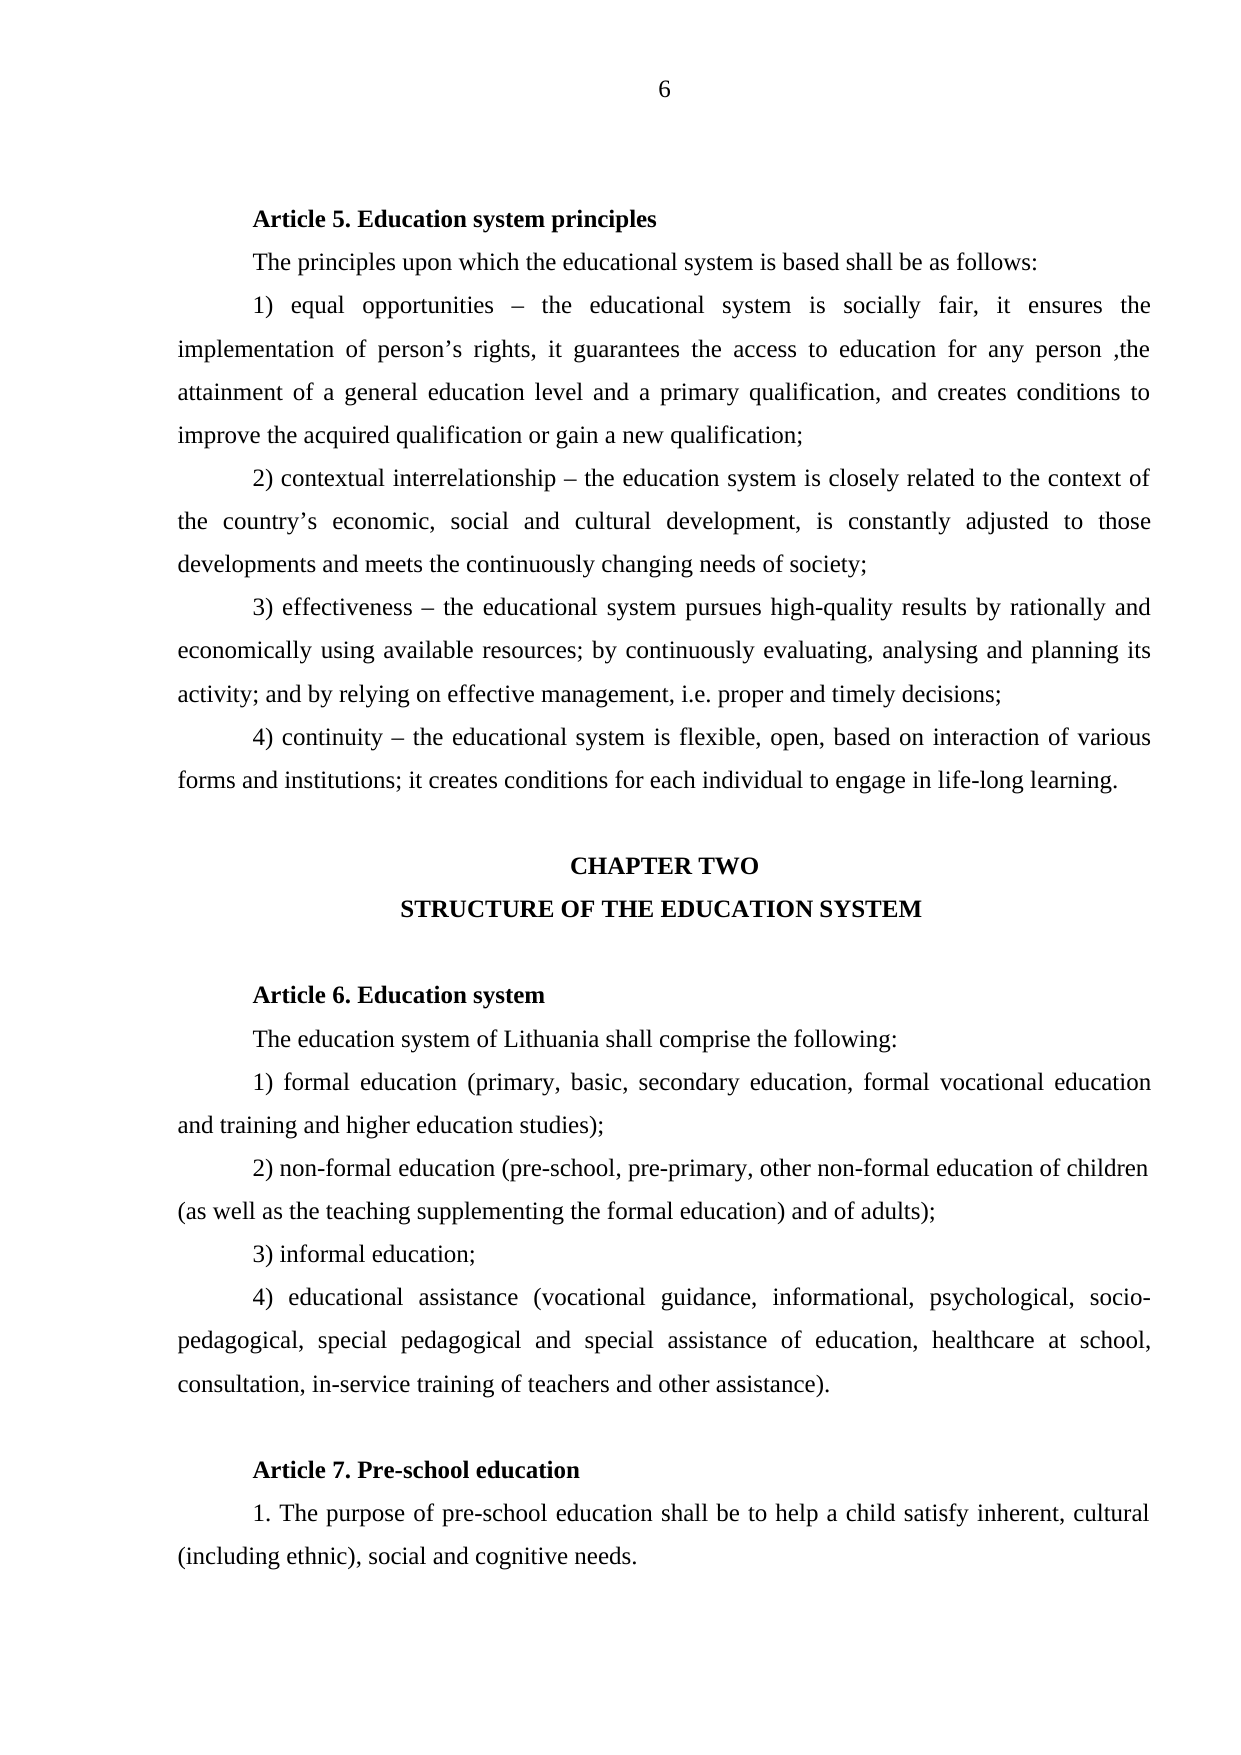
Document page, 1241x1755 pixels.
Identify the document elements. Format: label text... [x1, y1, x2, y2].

text STRUCTURE OF THE EDUCATION SYSTEM [177, 894, 1152, 923]
text 2) non-formal education (pre-school, pre-primary, other non-formal education of children (as well as the teaching supplementing the formal education) and of adults); [177, 1153, 1152, 1225]
text 4) educational assistance (vocational guidance, informational, psychological, socio-pedagogical, special pedagogical and special assistance of education, healthcare at school, consultation, in-service training of teachers and other assistance). [177, 1282, 1152, 1397]
text 1. The purpose of pre-school education shall be to help a child satisfy inherent, cultural (including ethnic), social and cognitive needs. [177, 1498, 1152, 1570]
text Article 6. Education system [177, 981, 1152, 1009]
text The principles upon which the educational system is based shall be as follows: [177, 247, 1152, 276]
text Article 5. Education system principles [177, 204, 1152, 233]
text 4) continuity – the educational system is flexible, open, based on interaction of various forms and institutions; it creates conditions for each individual to engage in life-long learning. [177, 722, 1152, 794]
text 1) equal opportunities – the educational system is socially fair, it ensures the implementation of person’s rights, it guarantees the access to education for any person ,the attainment of a general education level and a primary qualification, and creates conditions to improve the acquired qualification or gain a new qualification; [177, 291, 1152, 449]
text 3) informal education; [177, 1239, 1152, 1268]
text 1) formal education (primary, basic, secondary education, formal vocational education and training and higher education studies); [177, 1067, 1152, 1139]
text 2) contextual interrelationship – the education system is closely related to the context of the country’s economic, social and cultural development, is constantly adjusted to those developments and meets the continuously changing needs of society; [177, 463, 1152, 578]
text The education system of Lithuania shall comprise the following: [177, 1024, 1152, 1052]
text CHAPTER TWO [177, 851, 1152, 880]
text Article 7. Pre-school education [177, 1455, 1152, 1484]
text 3) effectiveness – the educational system pursues high-quality results by rationally and economically using available resources; by continuously evaluating, analysing and planning its activity; and by relying on effective management, i.e. proper and timely decisions; [177, 592, 1152, 707]
